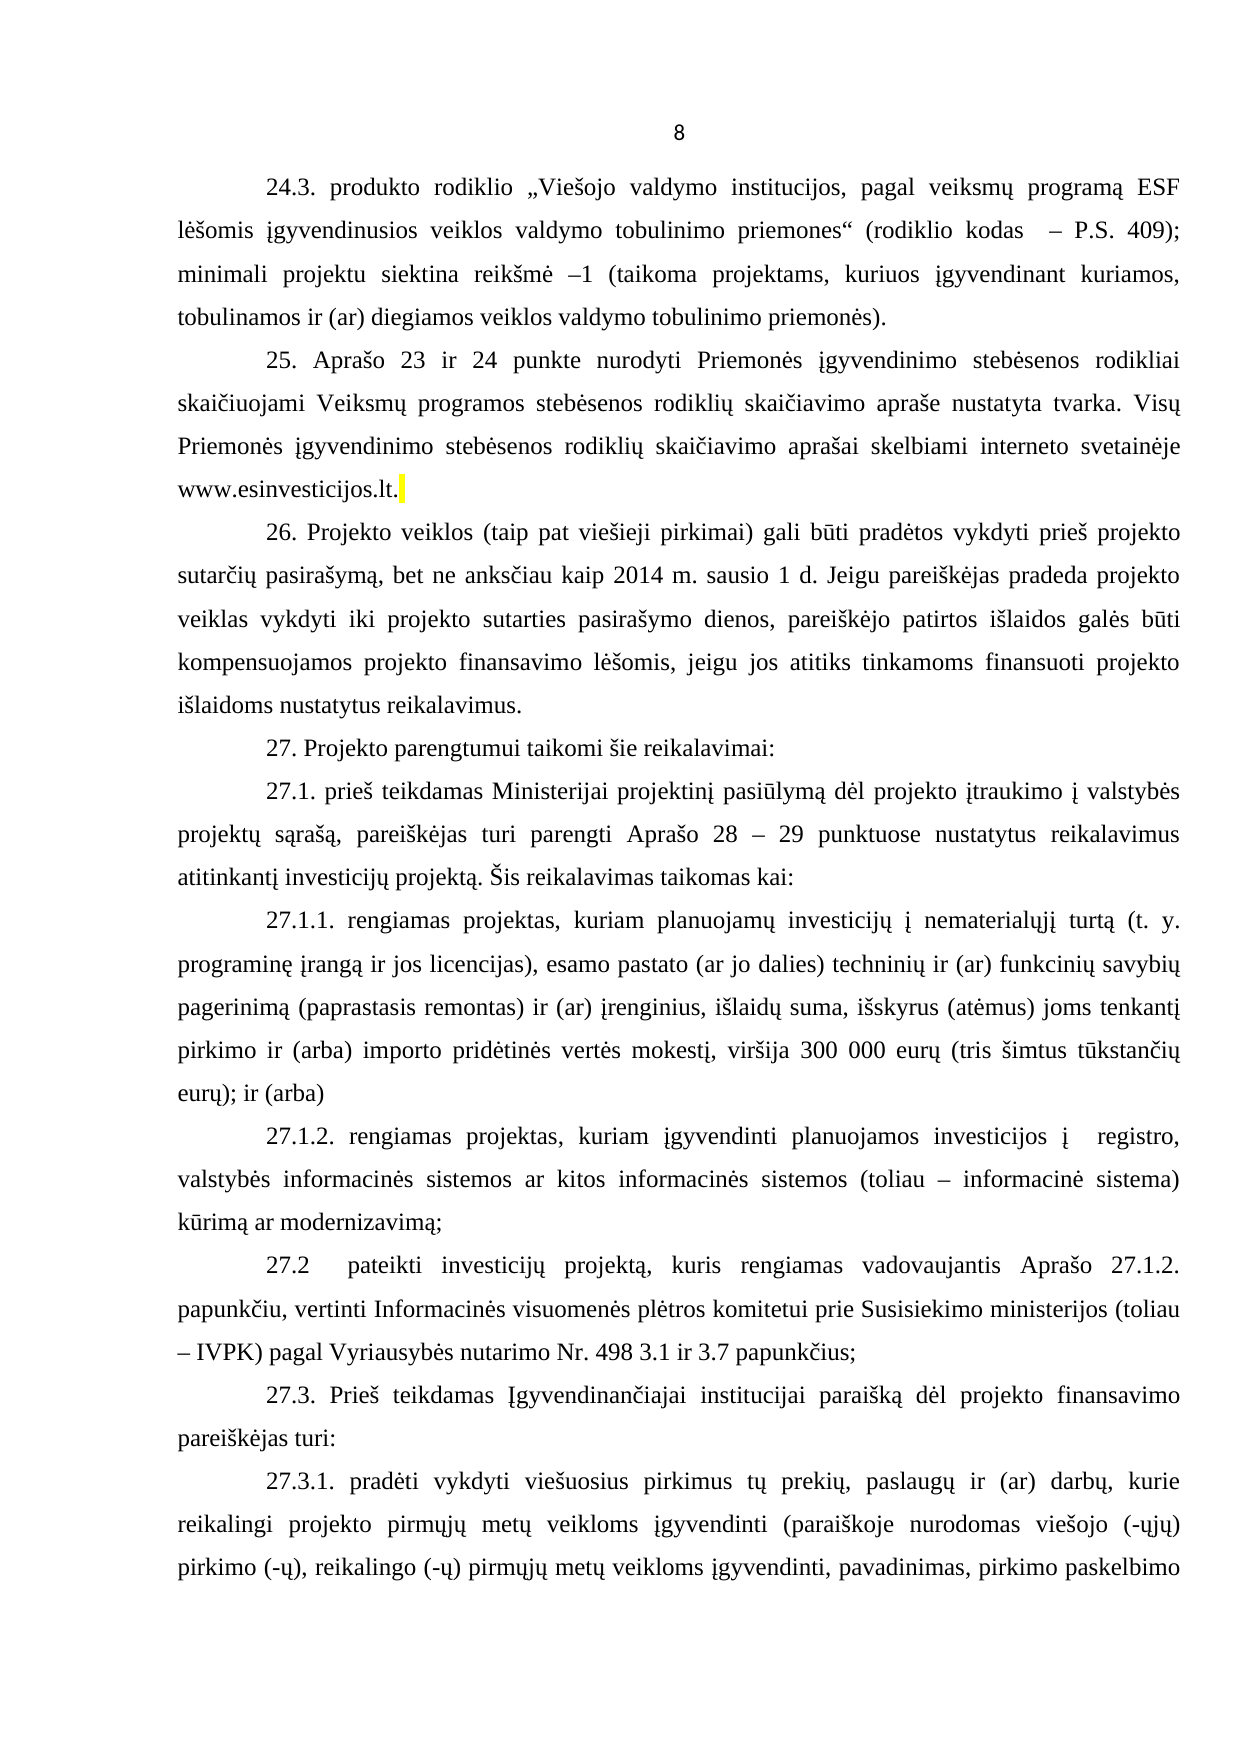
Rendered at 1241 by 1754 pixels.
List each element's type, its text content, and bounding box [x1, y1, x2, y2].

text 27.1. prieš teikdamas Ministerijai projektinį pasiūlymą dėl projekto įtraukimo į valstybės projektų sąrašą, pareiškėjas turi parengti Aprašo 28 – 29 punktuose nustatytus reikalavimus atitinkantį investicijų projektą. Šis reikalavimas taikomas kai: [177, 776, 1181, 891]
text 27.2 pateikti investicijų projektą, kuris rengiamas vadovaujantis Aprašo 27.1.2. papunkčiu, vertinti Informacinės visuomenės plėtros komitetui prie Susisiekimo ministerijos (toliau – IVPK) pagal Vyriausybės nutarimo Nr. 498 3.1 ir 3.7 papunkčius; [177, 1251, 1181, 1366]
text 27.1.2. rengiamas projektas, kuriam įgyvendinti planuojamos investicijos į registro, valstybės informacinės sistemos ar kitos informacinės sistemos (toliau – informacinė sistema) kūrimą ar modernizavimą; [177, 1121, 1181, 1236]
text 27.3. Prieš teikdamas Įgyvendinančiajai institucijai paraišką dėl projekto finansavimo pareiškėjas turi: [177, 1380, 1181, 1452]
text 25. Aprašo 23 ir 24 punkte nurodyti Priemonės įgyvendinimo stebėsenos rodikliai skaičiuojami Veiksmų programos stebėsenos rodiklių skaičiavimo apraše nustatyta tvarka. Visų Priemonės įgyvendinimo stebėsenos rodiklių skaičiavimo aprašai skelbiami interneto svetainėje www.esinvesticijos.lt. [177, 345, 1181, 503]
text 24.3. produkto rodiklio „Viešojo valdymo institucijos, pagal veiksmų programą ESF lėšomis įgyvendinusios veiklos valdymo tobulinimo priemones“ (rodiklio kodas – P.S. 409); minimali projektu siektina reikšmė –1 (taikoma projektams, kuriuos įgyvendinant kuriamos, tobulinamos ir (ar) diegiamos veiklos valdymo tobulinimo priemonės). [177, 172, 1181, 331]
text 27. Projekto parengtumui taikomi šie reikalavimai: [177, 733, 1181, 762]
text 27.3.1. pradėti vykdyti viešuosius pirkimus tų prekių, paslaugų ir (ar) darbų, kurie reikalingi projekto pirmųjų metų veikloms įgyvendinti (paraiškoje nurodomas viešojo (-ųjų) pirkimo (-ų), reikalingo (-ų) pirmųjų metų veikloms įgyvendinti, pavadinimas, pirkimo paskelbimo [177, 1466, 1181, 1581]
text 26. Projekto veiklos (taip pat viešieji pirkimai) gali būti pradėtos vykdyti prieš projekto sutarčių pasirašymą, bet ne anksčiau kaip 2014 m. sausio 1 d. Jeigu pareiškėjas pradeda projekto veiklas vykdyti iki projekto sutarties pasirašymo dienos, pareiškėjo patirtos išlaidos galės būti kompensuojamos projekto finansavimo lėšomis, jeigu jos atitiks tinkamoms finansuoti projekto išlaidoms nustatytus reikalavimus. [177, 517, 1181, 719]
text 27.1.1. rengiamas projektas, kuriam planuojamų investicijų į nematerialųjį turtą (t. y. programinę įrangą ir jos licencijas), esamo pastato (ar jo dalies) techninių ir (ar) funkcinių savybių pagerinimą (paprastasis remontas) ir (ar) įrenginius, išlaidų suma, išskyrus (atėmus) joms tenkantį pirkimo ir (arba) importo pridėtinės vertės mokestį, viršija 300 000 eurų (tris šimtus tūkstančių eurų); ir (arba) [177, 906, 1181, 1107]
